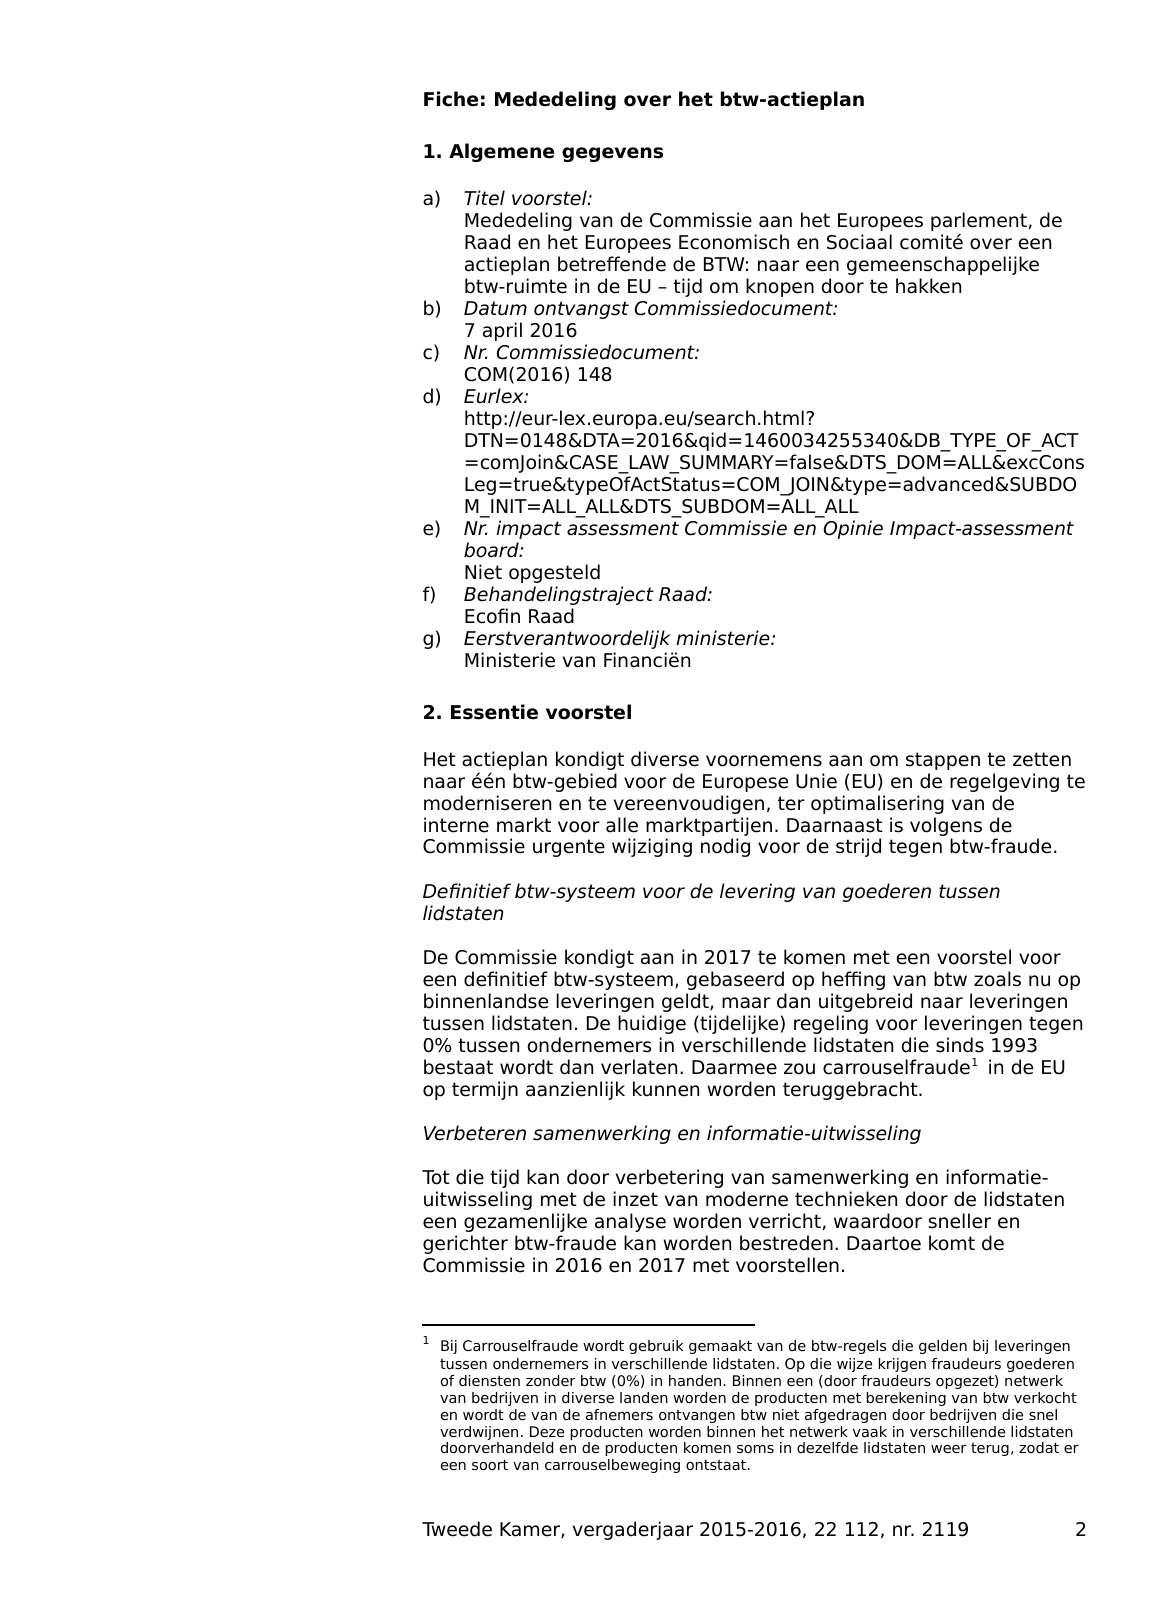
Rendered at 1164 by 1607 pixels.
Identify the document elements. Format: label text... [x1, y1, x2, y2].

subtitle Verbeteren samenwerking en informatie-uitwisseling [422, 1123, 1087, 1145]
text f) Behandelingstraject Raad: [422, 584, 1087, 606]
subtitle 1. Algemene gegevens [422, 141, 1087, 163]
text Ministerie van Financiën [464, 649, 1087, 672]
text De Commissie kondigt aan in 2017 te komen met een voorstel voor een definitief btw-systeem, gebaseerd op heffing van btw zoals nu op binnenlandse leveringen geldt, maar dan uitgebreid naar leveringen tussen lidstaten. De huidige (tijdelijke) regeling voor leveringen tegen 0% tussen ondernemers in verschillende lidstaten die sinds 1993 bestaat wordt dan verlaten. Daarmee zou carrouselfraude in de EU op termijn aanzienlijk kunnen worden teruggebracht. [422, 947, 1087, 1101]
text http://eur-lex.europa.eu/search.html?DTN=0148&DTA=2016&qid=1460034255340&DB_TYPE_OF_ACT=comJoin&CASE_LAW_SUMMARY=false&DTS_DOM=ALL&excConsLeg=true&typeOfActStatus=COM_JOIN&type=advanced&SUBDOM_INIT=ALL_ALL&DTS_SUBDOM=ALL_ALL [464, 408, 1087, 518]
text d) Eurlex: [422, 386, 1087, 408]
text Het actieplan kondigt diverse voornemens aan om stappen te zetten naar één btw-gebied voor de Europese Unie (EU) en de regelgeving te moderniseren en te vereenvoudigen, ter optimalisering van de interne markt voor alle marktpartijen. Daarnaast is volgens de Commissie urgente wijziging nodig voor de strijd tegen btw-fraude. [422, 748, 1087, 858]
text COM(2016) 148 [464, 364, 1087, 386]
subtitle Definitief btw-systeem voor de levering van goederen tussen lidstaten [422, 881, 1087, 924]
text Bij Carrouselfraude wordt gebruik gemaakt van de btw-regels die gelden bij leveringen tussen ondernemers in verschillende lidstaten. Op die wijze krijgen fraudeurs goederen of diensten zonder btw (0%) in handen. Binnen een (door fraudeurs opgezet) netwerk van bedrijven in diverse landen worden de producten met berekening van btw verkocht en wordt de van de afnemers ontvangen btw niet afgedragen door bedrijven die snel verdwijnen. Deze producten worden binnen het netwerk vaak in verschillende lidstaten doorverhandeld en de producten komen soms in dezelfde lidstaten weer terug, zodat er een soort van carrouselbeweging ontstaat. [422, 1334, 1087, 1474]
subtitle Fiche: Mededeling over het btw-actieplan [422, 89, 1087, 111]
subtitle 2. Essentie voorstel [422, 702, 1087, 723]
text g) Eerstverantwoordelijk ministerie: [422, 628, 1087, 649]
text Tot die tijd kan door verbetering van samenwerking en informatie-uitwisseling met de inzet van moderne technieken door de lidstaten een gezamenlijke analyse worden verricht, waardoor sneller en gerichter btw-fraude kan worden bestreden. Daartoe komt de Commissie in 2016 en 2017 met voorstellen. [422, 1167, 1087, 1277]
text 7 april 2016 [464, 320, 1087, 342]
text b) Datum ontvangst Commissiedocument: [422, 298, 1087, 320]
text c) Nr. Commissiedocument: [422, 342, 1087, 364]
text Mededeling van de Commissie aan het Europees parlement, de Raad en het Europees Economisch en Sociaal comité over een actieplan betreffende de BTW: naar een gemeenschappelijke btw-ruimte in de EU – tijd om knopen door te hakken [464, 210, 1087, 298]
text Ecofin Raad [464, 606, 1087, 628]
text a) Titel voorstel: [422, 188, 1087, 210]
text e) Nr. impact assessment Commissie en Opinie Impact-assessment board: [422, 518, 1087, 562]
text Niet opgesteld [464, 562, 1087, 584]
